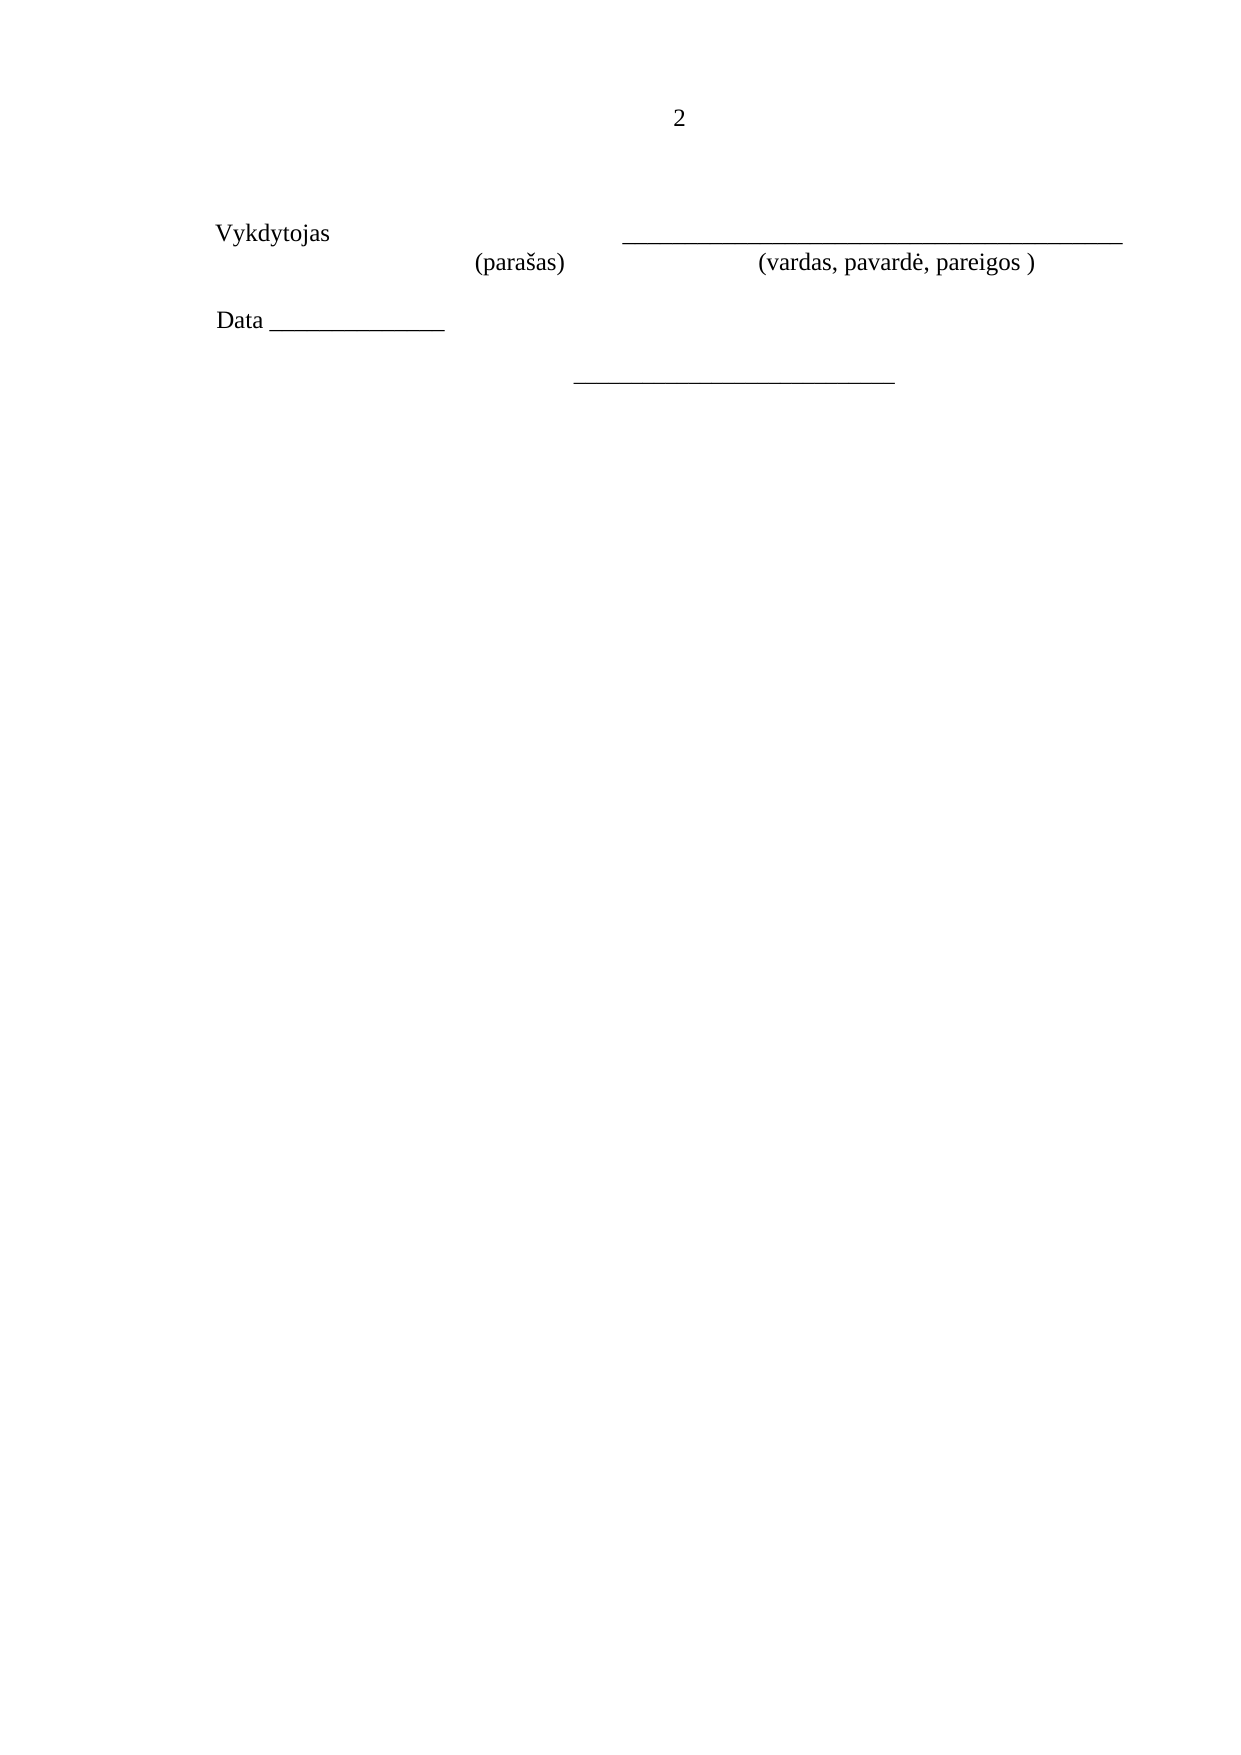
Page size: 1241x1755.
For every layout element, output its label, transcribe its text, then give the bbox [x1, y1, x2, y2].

text (parašas) (vardas, pavardė, pareigos ) [215, 247, 1240, 276]
text Data ______________ [177, 305, 1240, 333]
text ____________________________ [177, 360, 1240, 386]
text Vykdytojas ________________________________________ [215, 218, 1240, 247]
